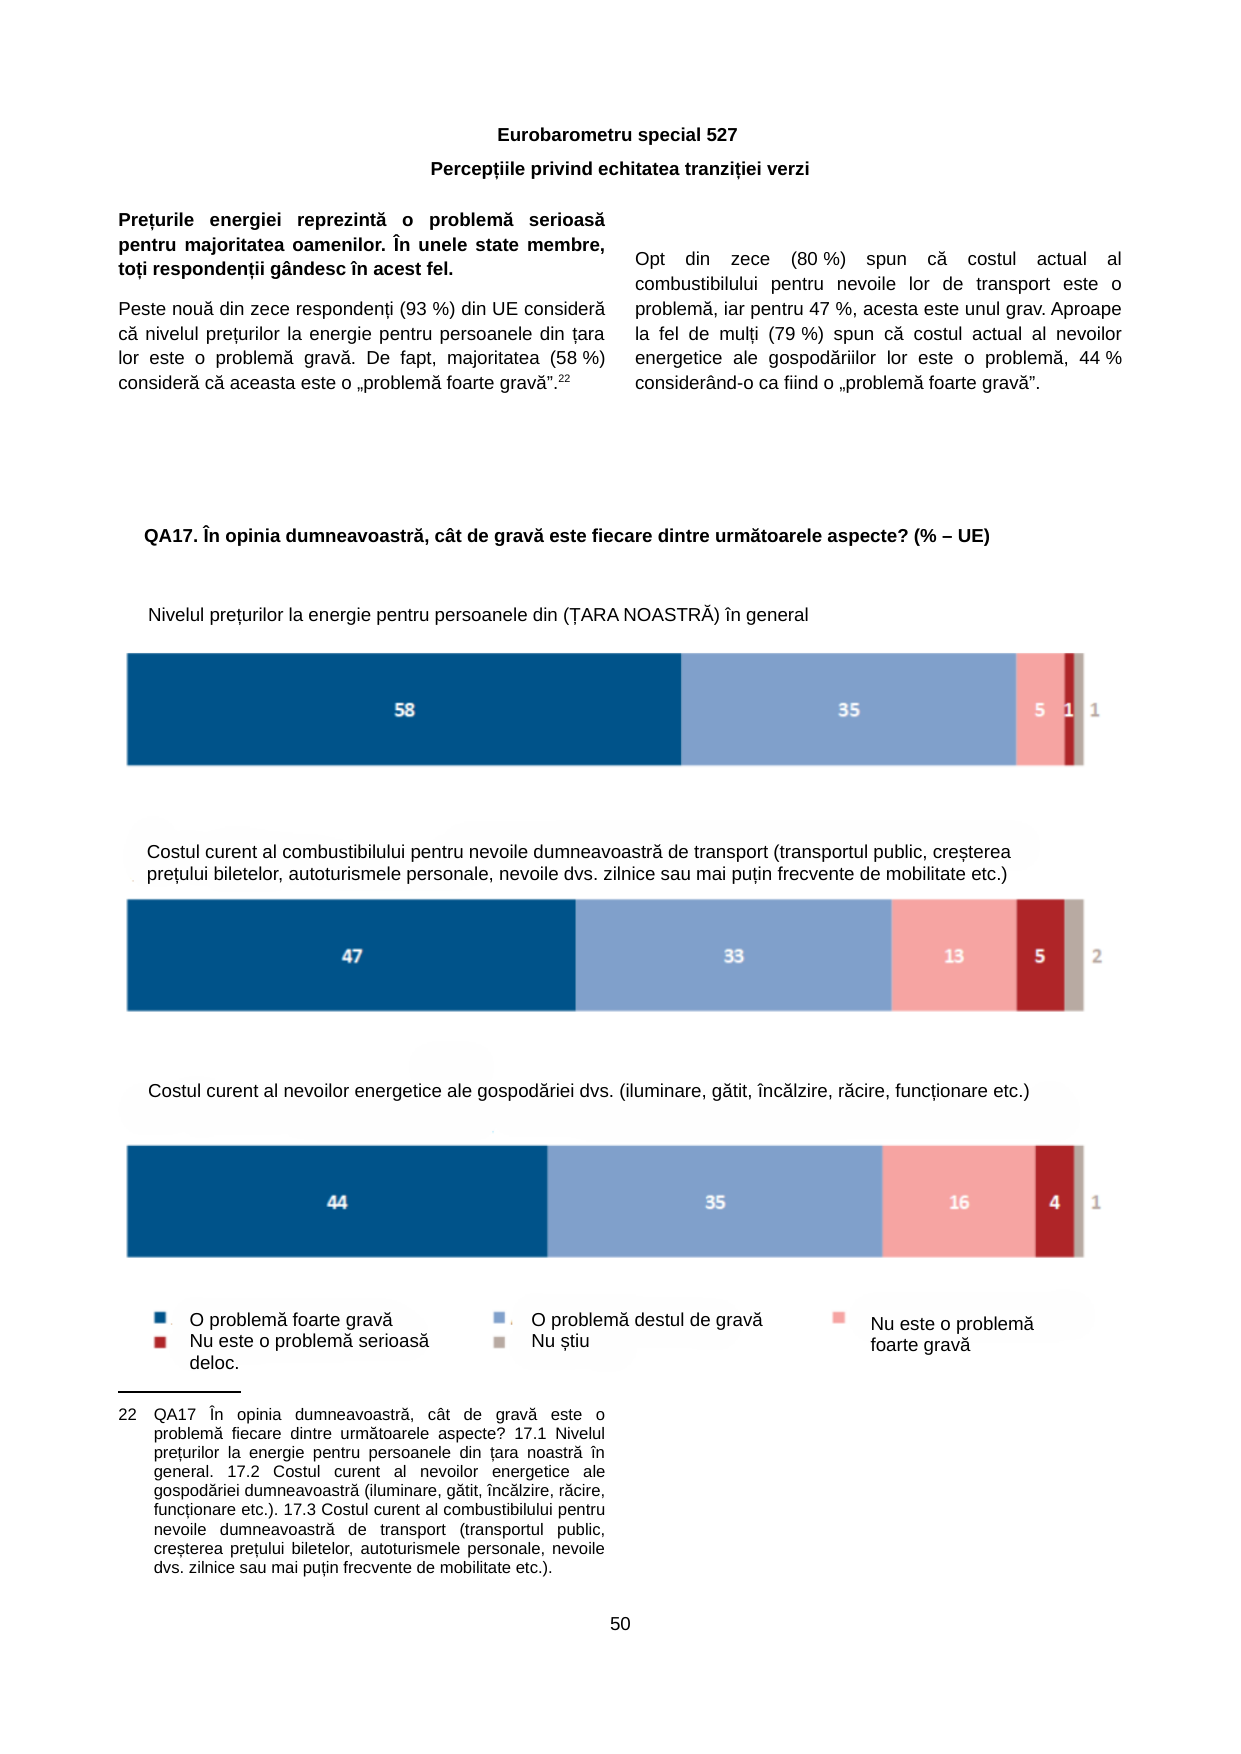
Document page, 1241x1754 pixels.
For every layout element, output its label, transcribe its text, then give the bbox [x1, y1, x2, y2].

text Opt din zece (80 %) spun că costul actual al combustibilului pentru nevoile lor de transport este o problemă, iar pentru 47 %, acesta este unul grav. Aproape la fel de mulți (79 %) spun că costul actual al nevoilor energetice ale gospodăriilor lor este o problemă, 44 % considerând-o ca fiind o „problemă foarte gravă”. [635, 248, 1122, 393]
text Prețurile energiei reprezintă o problemă serioasă pentru majoritatea oamenilor. În unele state membre, toți respondenții gândesc în acest fel. [118, 208, 605, 280]
picture [114, 647, 1118, 1372]
text Peste nouă din zece respondenți (93 %) din UE consideră că nivelul prețurilor la energie pentru persoanele din țara lor este o problemă gravă. De fapt, majoritatea (58 %) consideră că aceasta este o „problemă foarte gravă”. [118, 297, 605, 393]
text QA17 În opinia dumneavoastră, cât de gravă este o problemă fiecare dintre următoarele aspecte? 17.1 Nivelul prețurilor la energie pentru persoanele din țara noastră în general. 17.2 Costul curent al nevoilor energetice ale gospodăriei dumneavoastră (iluminare, gătit, încălzire, răcire, funcționare etc.). 17.3 Costul curent al combustibilului pentru nevoile dumneavoastră de transport (transportul public, creșterea prețului biletelor, autoturismele personale, nevoile dvs. zilnice sau mai puțin frecvente de mobilitate etc.). [118, 1404, 605, 1577]
